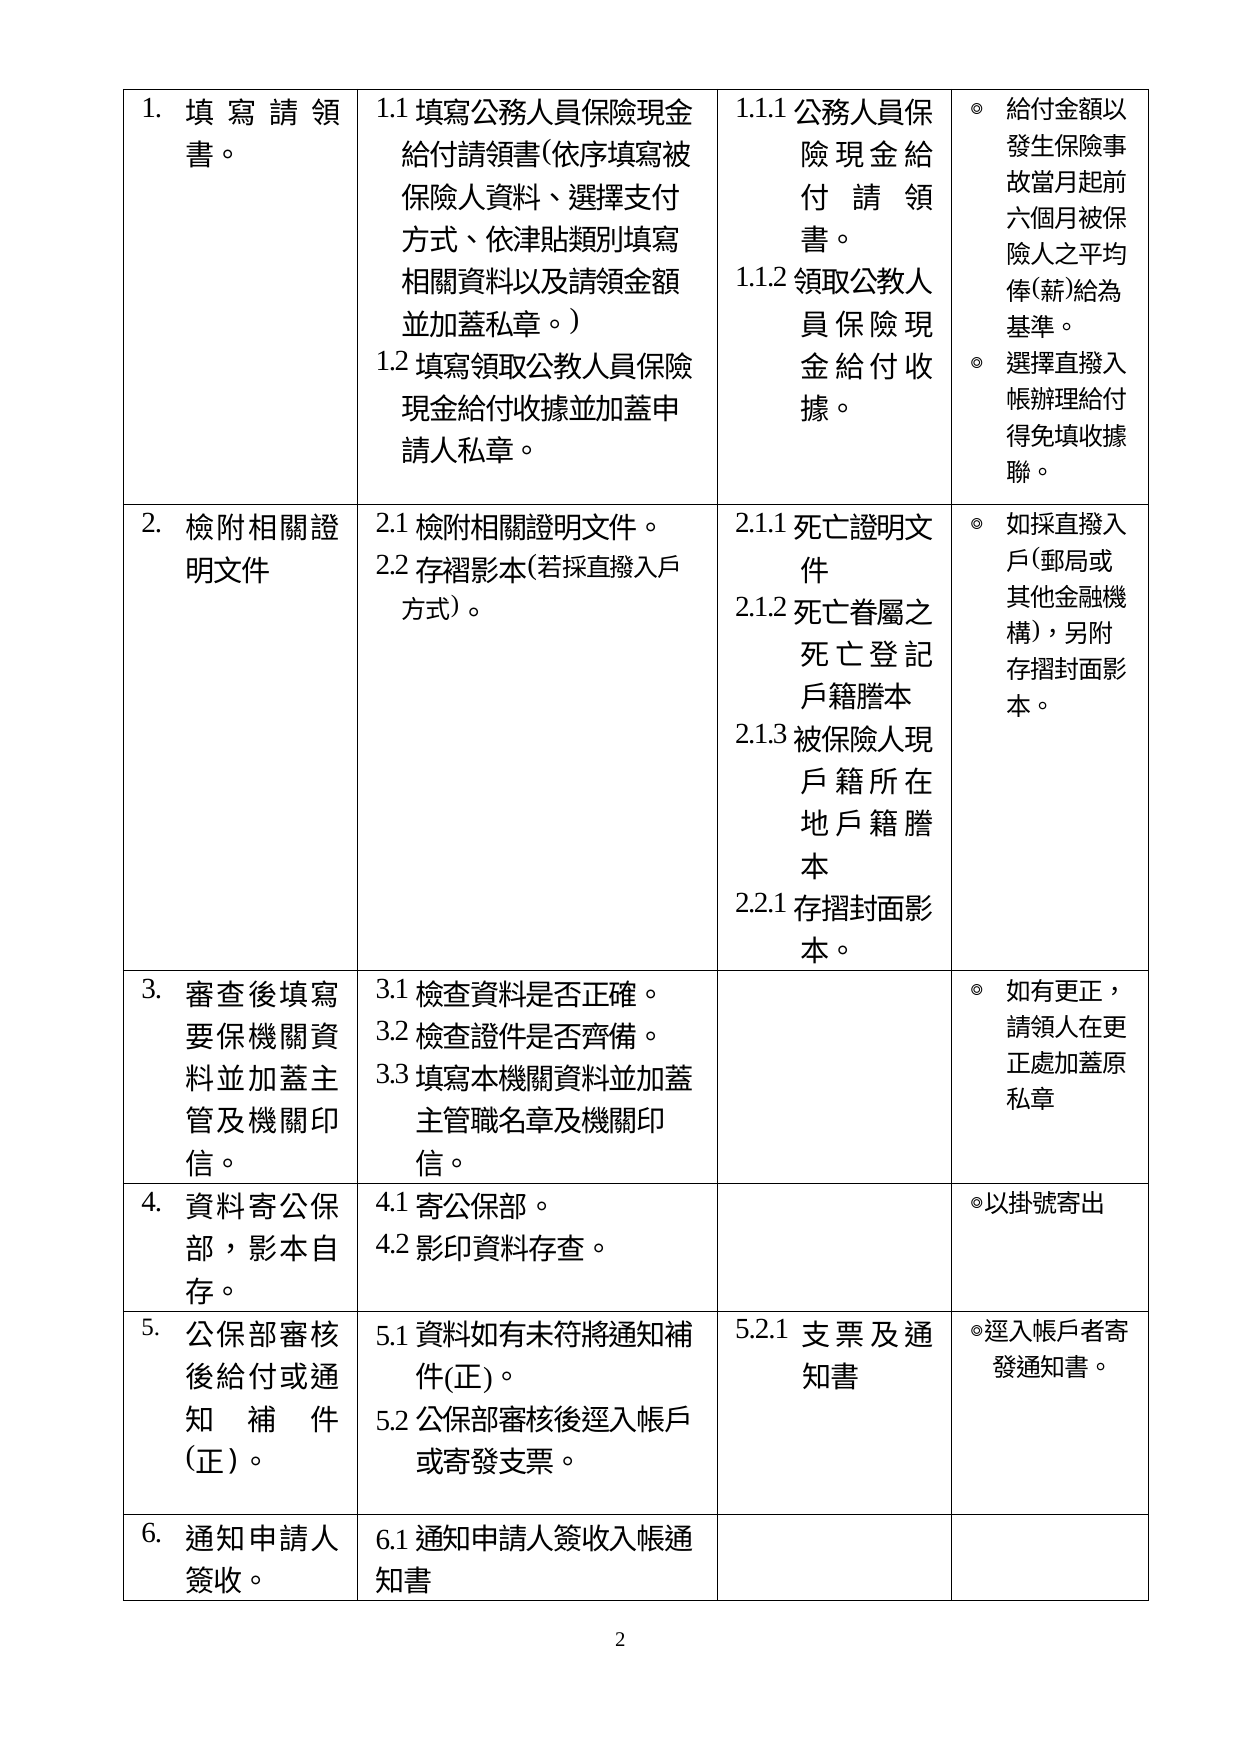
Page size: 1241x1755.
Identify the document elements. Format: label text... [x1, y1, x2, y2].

table_cell 檢附相關證明文件 [124, 505, 357, 970]
table_cell 1.1.1公務人員保險現金給付請領書。 1.1.2 領取公教人員保險現金給付收據。 [718, 90, 951, 504]
table_cell 通知申請人簽收。 [124, 1515, 357, 1600]
table_cell [718, 1184, 951, 1311]
table_cell [952, 1515, 1148, 1600]
table_cell 如有更正，請領人在更正處加蓋原私章 [952, 971, 1148, 1183]
table_cell 1.1填寫公務人員保險現金給付請領書(依序填寫被保險人資料、選擇支付方式、依津貼類別填寫相關資料以及請領金額並加蓋私章。) 1.2填寫領取公教人員保險現金給付收據並加蓋申請人私章。 [358, 90, 717, 504]
table_cell 5.1資料如有未符將通知補件(正)。 5.2公保部審核後逕入帳戶或寄發支票。 [358, 1312, 717, 1514]
table_cell 給付金額以發生保險事故當月起前六個月被保險人之平均俸(薪)給為基準。 選擇直撥入帳辦理給付得免填收據聯。 [952, 90, 1148, 504]
table_cell 資料寄公保部，影本自存。 [124, 1184, 357, 1311]
table_cell 2.1.1死亡證明文件 2.1.2死亡眷屬之死亡登記戶籍謄本 2.1.3被保險人現戶籍所在地戶籍謄本 2.2.1存摺封面影本。 [718, 505, 951, 970]
table_cell 公保部審核後給付或通知補件(正)。 [124, 1312, 357, 1514]
table_cell ◎以掛號寄出 [952, 1184, 1148, 1311]
table_cell 2.1檢附相關證明文件。 2.2存褶影本(若採直撥入戶方式)。 [358, 505, 717, 970]
table_cell 6.1通知申請人簽收入帳通知書 [358, 1515, 717, 1600]
table_cell 如採直撥入戶(郵局或其他金融機構)，另附存摺封面影本。 [952, 505, 1148, 970]
table_cell [718, 1515, 951, 1600]
table_cell 5.2.1支票及通知書 [718, 1312, 951, 1514]
table_cell 4.1寄公保部。 4.2影印資料存查。 [358, 1184, 717, 1311]
table_cell 3.1檢查資料是否正確。 3.2檢查證件是否齊備。 3.3填寫本機關資料並加蓋主管職名章及機關印信。 [358, 971, 717, 1183]
table_cell [718, 971, 951, 1183]
table_cell 審查後填寫要保機關資料並加蓋主管及機關印信。 [124, 971, 357, 1183]
table_cell ◎逕入帳戶者寄發通知書。 [952, 1312, 1148, 1514]
table_cell 填寫請領書。 [124, 90, 357, 504]
